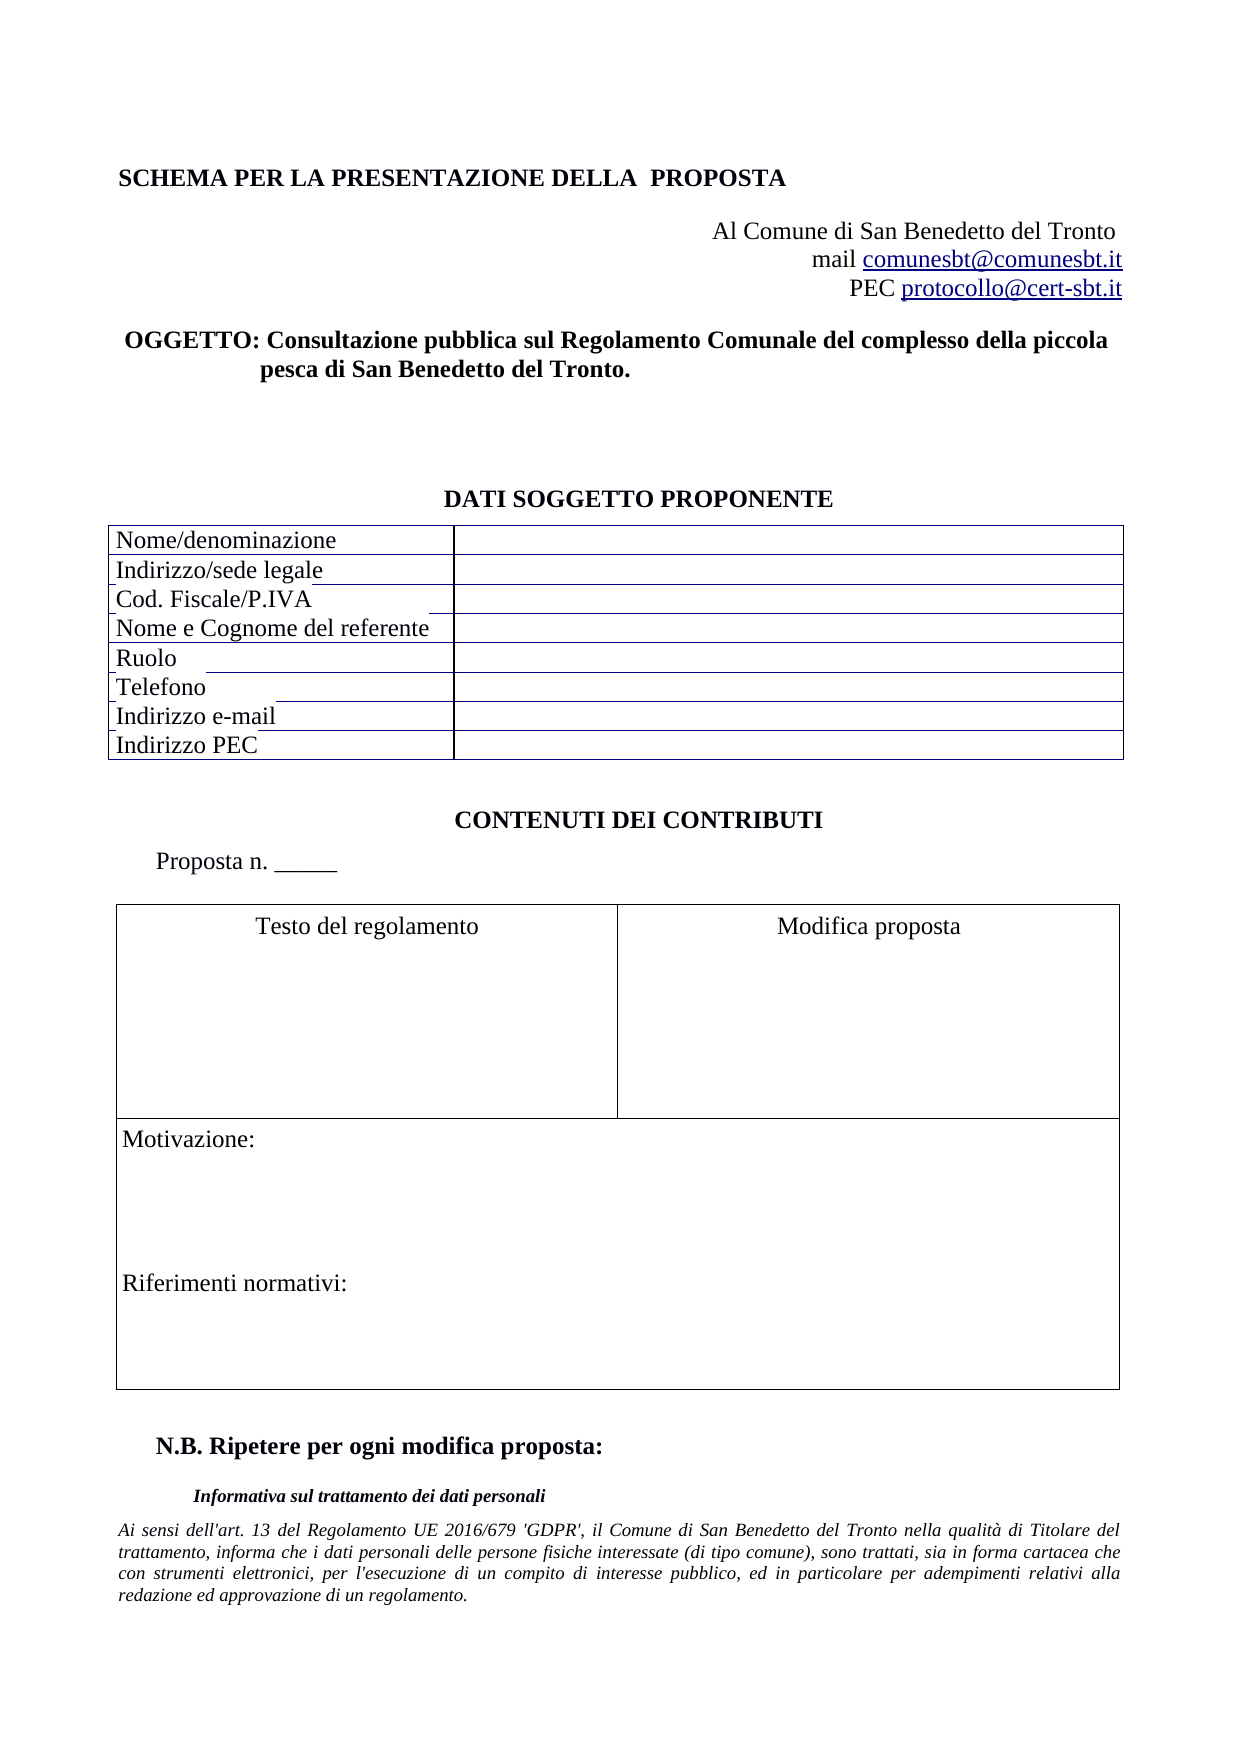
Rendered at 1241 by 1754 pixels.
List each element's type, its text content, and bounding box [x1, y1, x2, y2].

table_header Testo del regolamento [117, 905, 617, 1118]
text Proposta n. _____ [156, 846, 1122, 875]
table_cell Indirizzo/sede legale [109, 555, 453, 583]
text N.B. Ripetere per ogni modifica proposta: [156, 1431, 1122, 1460]
table_cell [455, 614, 1123, 642]
table_cell Cod. Fiscale/P.IVA [109, 585, 453, 613]
table_cell [455, 555, 1123, 583]
table_cell Ruolo [109, 643, 453, 671]
table_cell Telefono [109, 673, 453, 701]
text Informativa sul trattamento dei dati personali [193, 1485, 1122, 1507]
text DATI SOGGETTO PROPONENTE [156, 484, 1122, 512]
table_header Modifica proposta [618, 905, 1119, 1118]
text Ai sensi dell'art. 13 del Regolamento UE 2016/679 'GDPR', il Comune di San Benedetto del Tronto nella qualità di Titolare del trattamento, informa che i dati personali delle persone fisiche interessate (di tipo comune), sono trattati, sia in forma cartacea che con strumenti elettronici, per l'esecuzione di un compito di interesse pubblico, ed in particolare per adempimenti relativi alla redazione ed approvazione di un regolamento. [118, 1519, 1122, 1605]
table_cell [455, 643, 1123, 671]
table_cell [455, 731, 1123, 759]
table_header [455, 526, 1123, 554]
table_cell [455, 585, 1123, 613]
table_cell Indirizzo PEC [109, 731, 453, 759]
text Al Comune di San Benedetto del Tronto mail comunesbt@comunesbt.it PEC protocollo@cert-sbt.it [118, 216, 1122, 302]
table_cell Indirizzo e-mail [109, 702, 453, 730]
table_header Nome/denominazione [109, 526, 453, 554]
table_cell [455, 702, 1123, 730]
text SCHEMA PER LA PRESENTAZIONE DELLA PROPOSTA [118, 163, 1122, 192]
table_cell [455, 673, 1123, 701]
table_cell Motivazione: Riferimenti normativi: [117, 1119, 1119, 1389]
text CONTENUTI DEI CONTRIBUTI [156, 805, 1122, 834]
text OGGETTO: Consultazione pubblica sul Regolamento Comunale del complesso della piccola pesca di San Benedetto del Tronto. [124, 326, 1122, 383]
table_cell Nome e Cognome del referente [109, 614, 453, 642]
